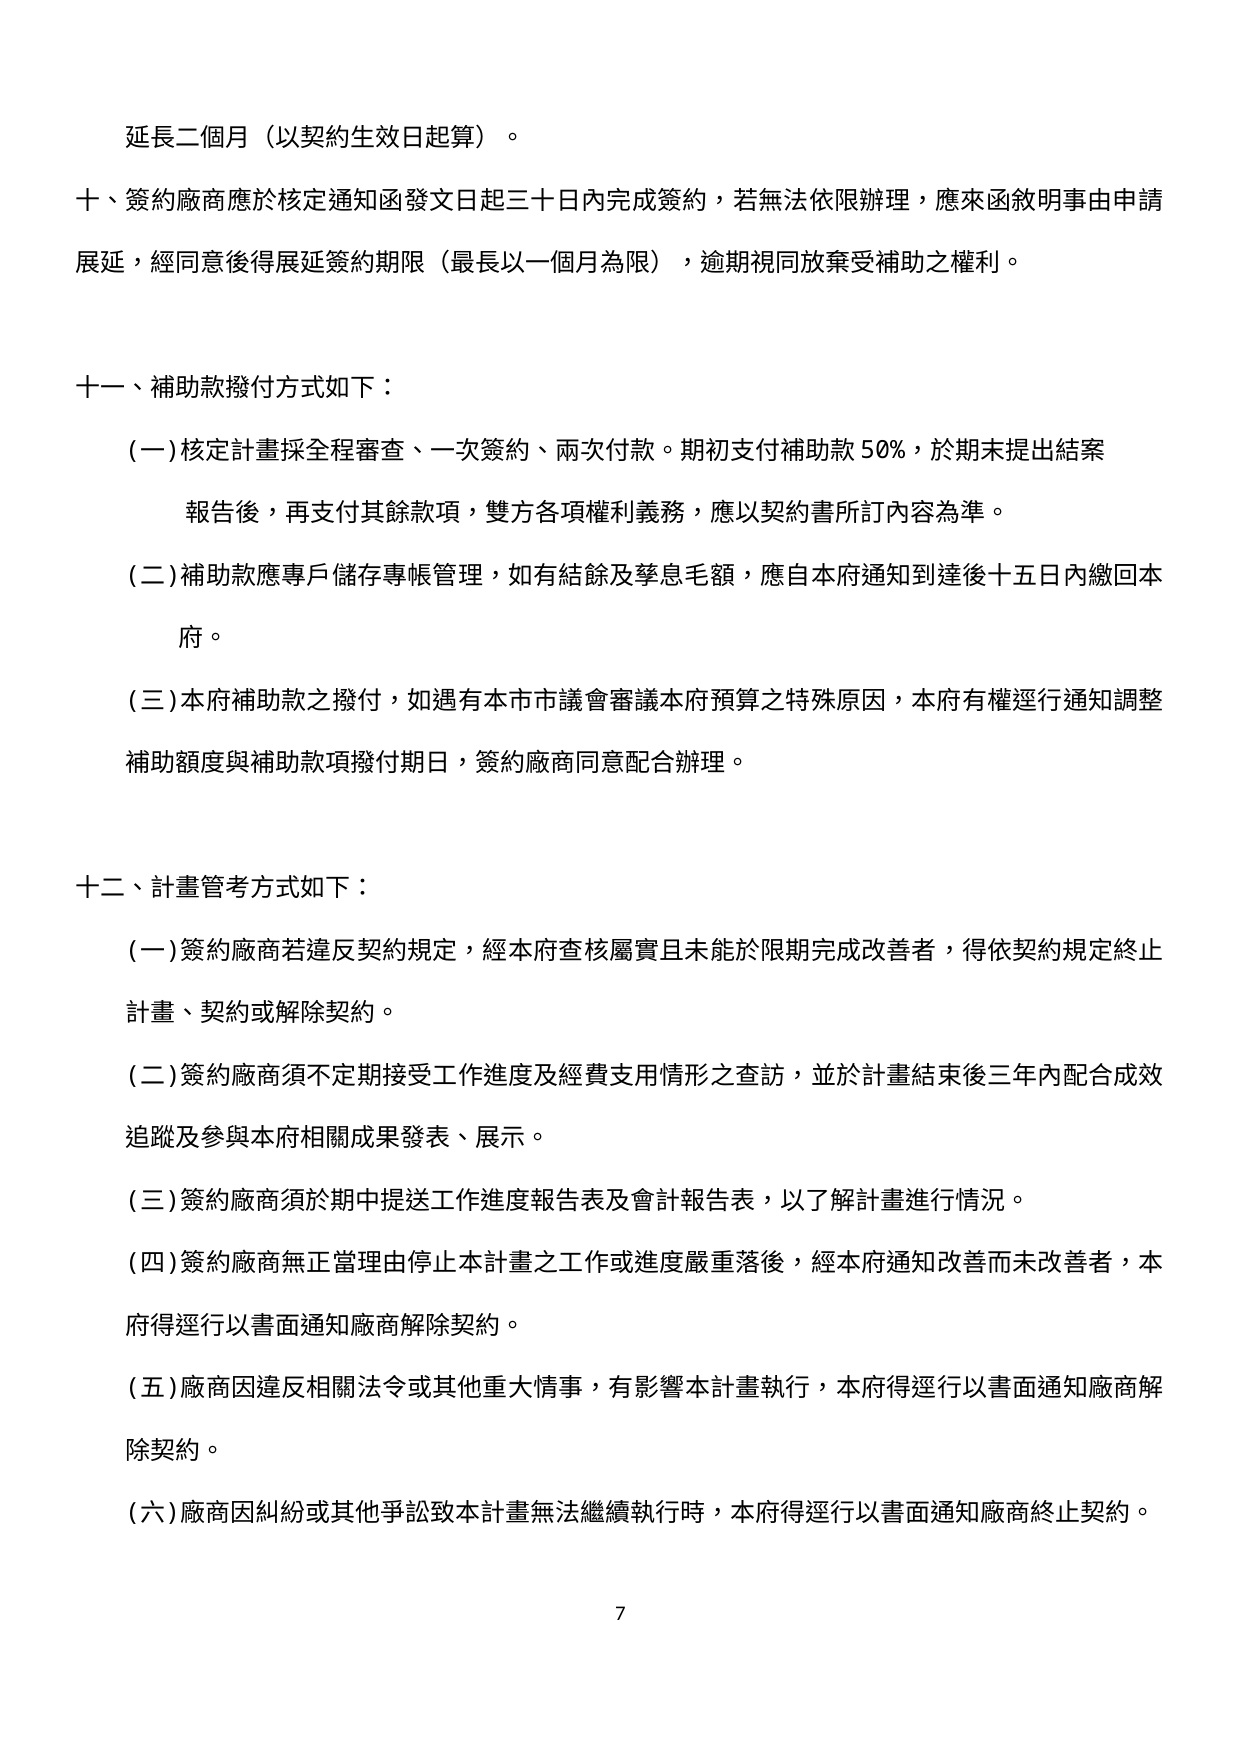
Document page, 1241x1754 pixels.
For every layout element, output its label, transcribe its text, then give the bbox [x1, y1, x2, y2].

text (四)簽約廠商無正當理由停止本計畫之工作或進度嚴重落後，經本府通知改善而未改善者，本府得逕行以書面通知廠商解除契約。 [125, 1219, 1165, 1344]
text (三)簽約廠商須於期中提送工作進度報告表及會計報告表，以了解計畫進行情況。 [125, 1157, 1165, 1219]
text (一)簽約廠商若違反契約規定，經本府查核屬實且未能於限期完成改善者，得依契約規定終止計畫、契約或解除契約。 [125, 907, 1165, 1032]
text 十二、計畫管考方式如下： [75, 844, 1165, 907]
text (六)廠商因糾紛或其他爭訟致本計畫無法繼續執行時，本府得逕行以書面通知廠商終止契約。 [125, 1469, 1165, 1532]
text (二)補助款應專戶儲存專帳管理，如有結餘及孳息毛額，應自本府通知到達後十五日內繳回本府。 [125, 532, 1165, 657]
text (二)簽約廠商須不定期接受工作進度及經費支用情形之查訪，並於計畫結束後三年內配合成效追蹤及參與本府相關成果發表、展示。 [125, 1032, 1165, 1157]
text 報告後，再支付其餘款項，雙方各項權利義務，應以契約書所訂內容為準。 [125, 469, 1165, 532]
text 十、簽約廠商應於核定通知函發文日起三十日內完成簽約，若無法依限辦理，應來函敘明事由申請展延，經同意後得展延簽約期限（最長以一個月為限），逾期視同放棄受補助之權利。 [75, 157, 1165, 282]
text (一)核定計畫採全程審查、一次簽約、兩次付款。期初支付補助款50%，於期末提出結案 [125, 407, 1165, 469]
text 十一、補助款撥付方式如下： [75, 344, 1165, 407]
text (三)本府補助款之撥付，如遇有本市市議會審議本府預算之特殊原因，本府有權逕行通知調整補助額度與補助款項撥付期日，簽約廠商同意配合辦理。 [125, 657, 1165, 782]
text (五)廠商因違反相關法令或其他重大情事，有影響本計畫執行，本府得逕行以書面通知廠商解除契約。 [125, 1344, 1165, 1469]
text 延長二個月（以契約生效日起算）。 [125, 94, 1165, 157]
